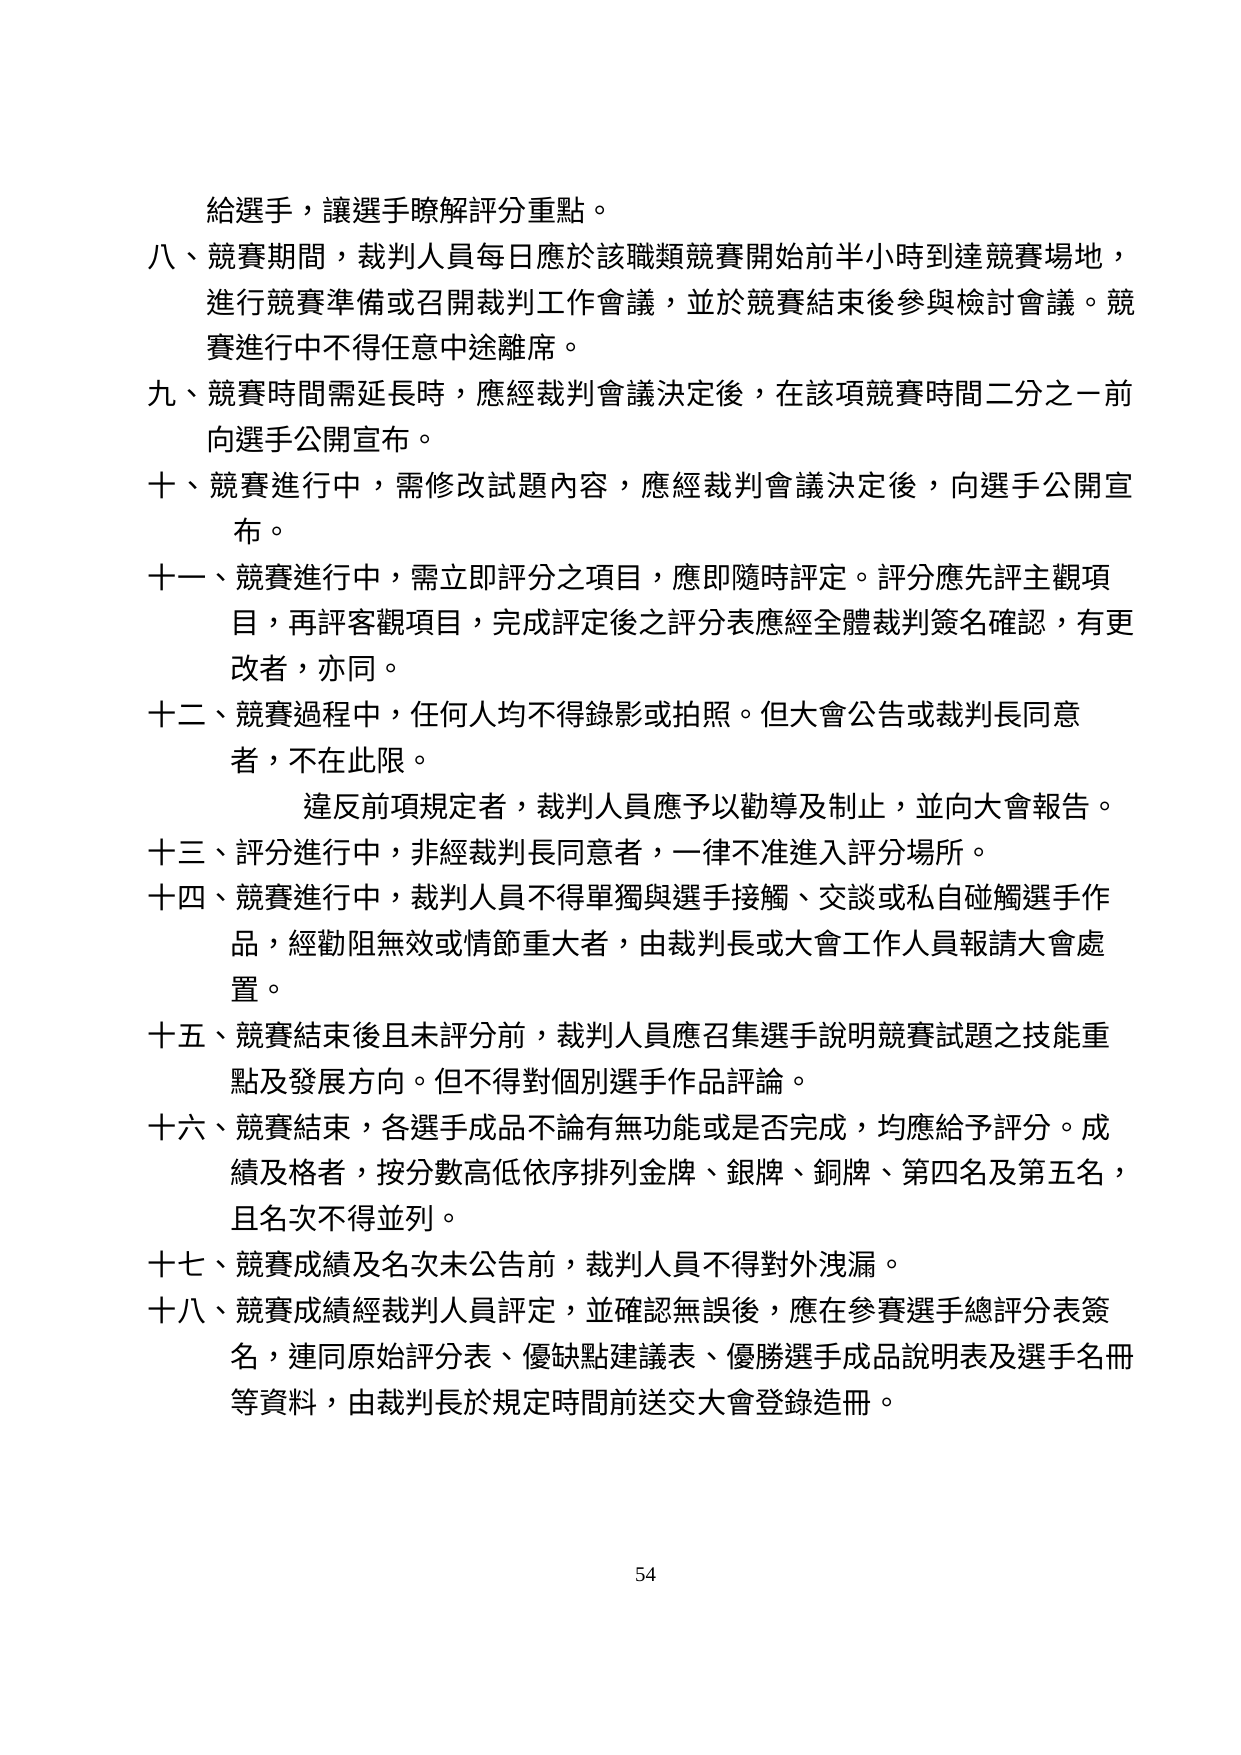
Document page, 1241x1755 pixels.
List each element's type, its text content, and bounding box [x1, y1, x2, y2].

table_cell 十、競賽進行中，需修改試題內容，應經裁判會議決定後，向選手公開宣布。 [145, 460, 1138, 551]
table_cell 給選手，讓選手瞭解評分重點。 [145, 185, 1138, 231]
table_cell 九、競賽時間需延長時，應經裁判會議決定後，在該項競賽時間二分之ㄧ前向選手公開宣布。 [145, 368, 1138, 460]
table_cell 十二、競賽過程中，任何人均不得錄影或拍照。但大會公告或裁判長同意者，不在此限。 違反前項規定者，裁判人員應予以勸導及制止，並向大會報告。 [145, 689, 1138, 826]
table_cell 十八、競賽成績經裁判人員評定，並確認無誤後，應在參賽選手總評分表簽名，連同原始評分表、優缺點建議表、優勝選手成品說明表及選手名冊等資料，由裁判長於規定時間前送交大會登錄造冊。 [145, 1285, 1138, 1422]
table_cell 十七、競賽成績及名次未公告前，裁判人員不得對外洩漏。 [145, 1239, 1138, 1285]
table_cell 十五、競賽結束後且未評分前，裁判人員應召集選手說明競賽試題之技能重點及發展方向。但不得對個別選手作品評論。 [145, 1010, 1138, 1101]
table_cell 十四、競賽進行中，裁判人員不得單獨與選手接觸、交談或私自碰觸選手作品，經勸阻無效或情節重大者，由裁判長或大會工作人員報請大會處置。 [145, 872, 1138, 1010]
table_cell 十一、競賽進行中，需立即評分之項目，應即隨時評定。評分應先評主觀項目，再評客觀項目，完成評定後之評分表應經全體裁判簽名確認，有更改者，亦同。 [145, 551, 1138, 689]
table_cell 八、競賽期間，裁判人員每日應於該職類競賽開始前半小時到達競賽場地，進行競賽準備或召開裁判工作會議，並於競賽結束後參與檢討會議。競賽進行中不得任意中途離席。 [145, 231, 1138, 368]
table_cell 十三、評分進行中，非經裁判長同意者，一律不准進入評分場所。 [145, 826, 1138, 872]
table_cell 十六、競賽結束，各選手成品不論有無功能或是否完成，均應給予評分。成績及格者，按分數高低依序排列金牌、銀牌、銅牌、第四名及第五名，且名次不得並列。 [145, 1101, 1138, 1239]
